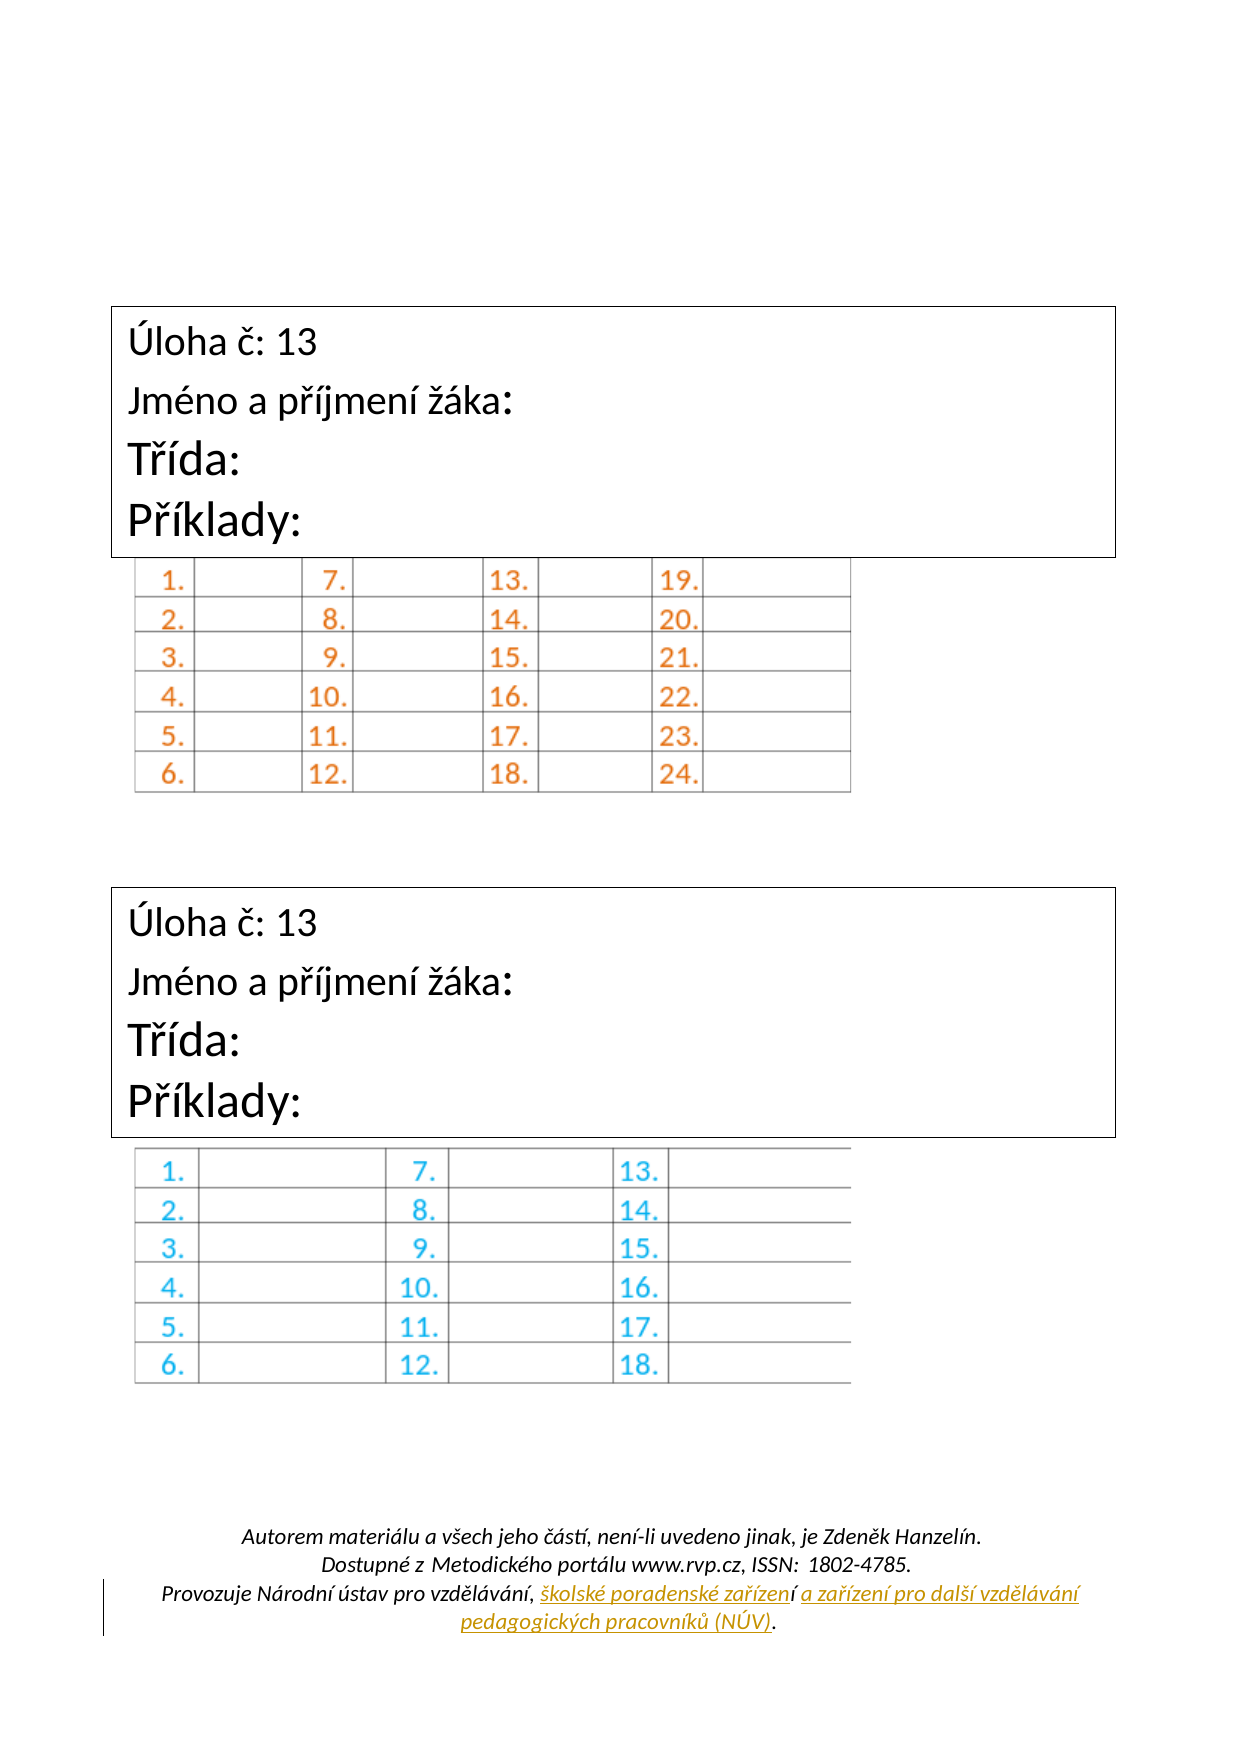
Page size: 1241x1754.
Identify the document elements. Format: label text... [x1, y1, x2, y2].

text Jméno a příjmení žáka: [128, 366, 1100, 427]
text Příklady: [128, 488, 1100, 548]
text Třída: [128, 427, 1100, 488]
text Jméno a příjmení žáka: [128, 946, 1100, 1007]
text Třída: [128, 1007, 1100, 1068]
text Úloha č: 13 [128, 315, 1100, 366]
text Příklady: [128, 1068, 1100, 1129]
text Úloha č: 13 [128, 896, 1100, 946]
